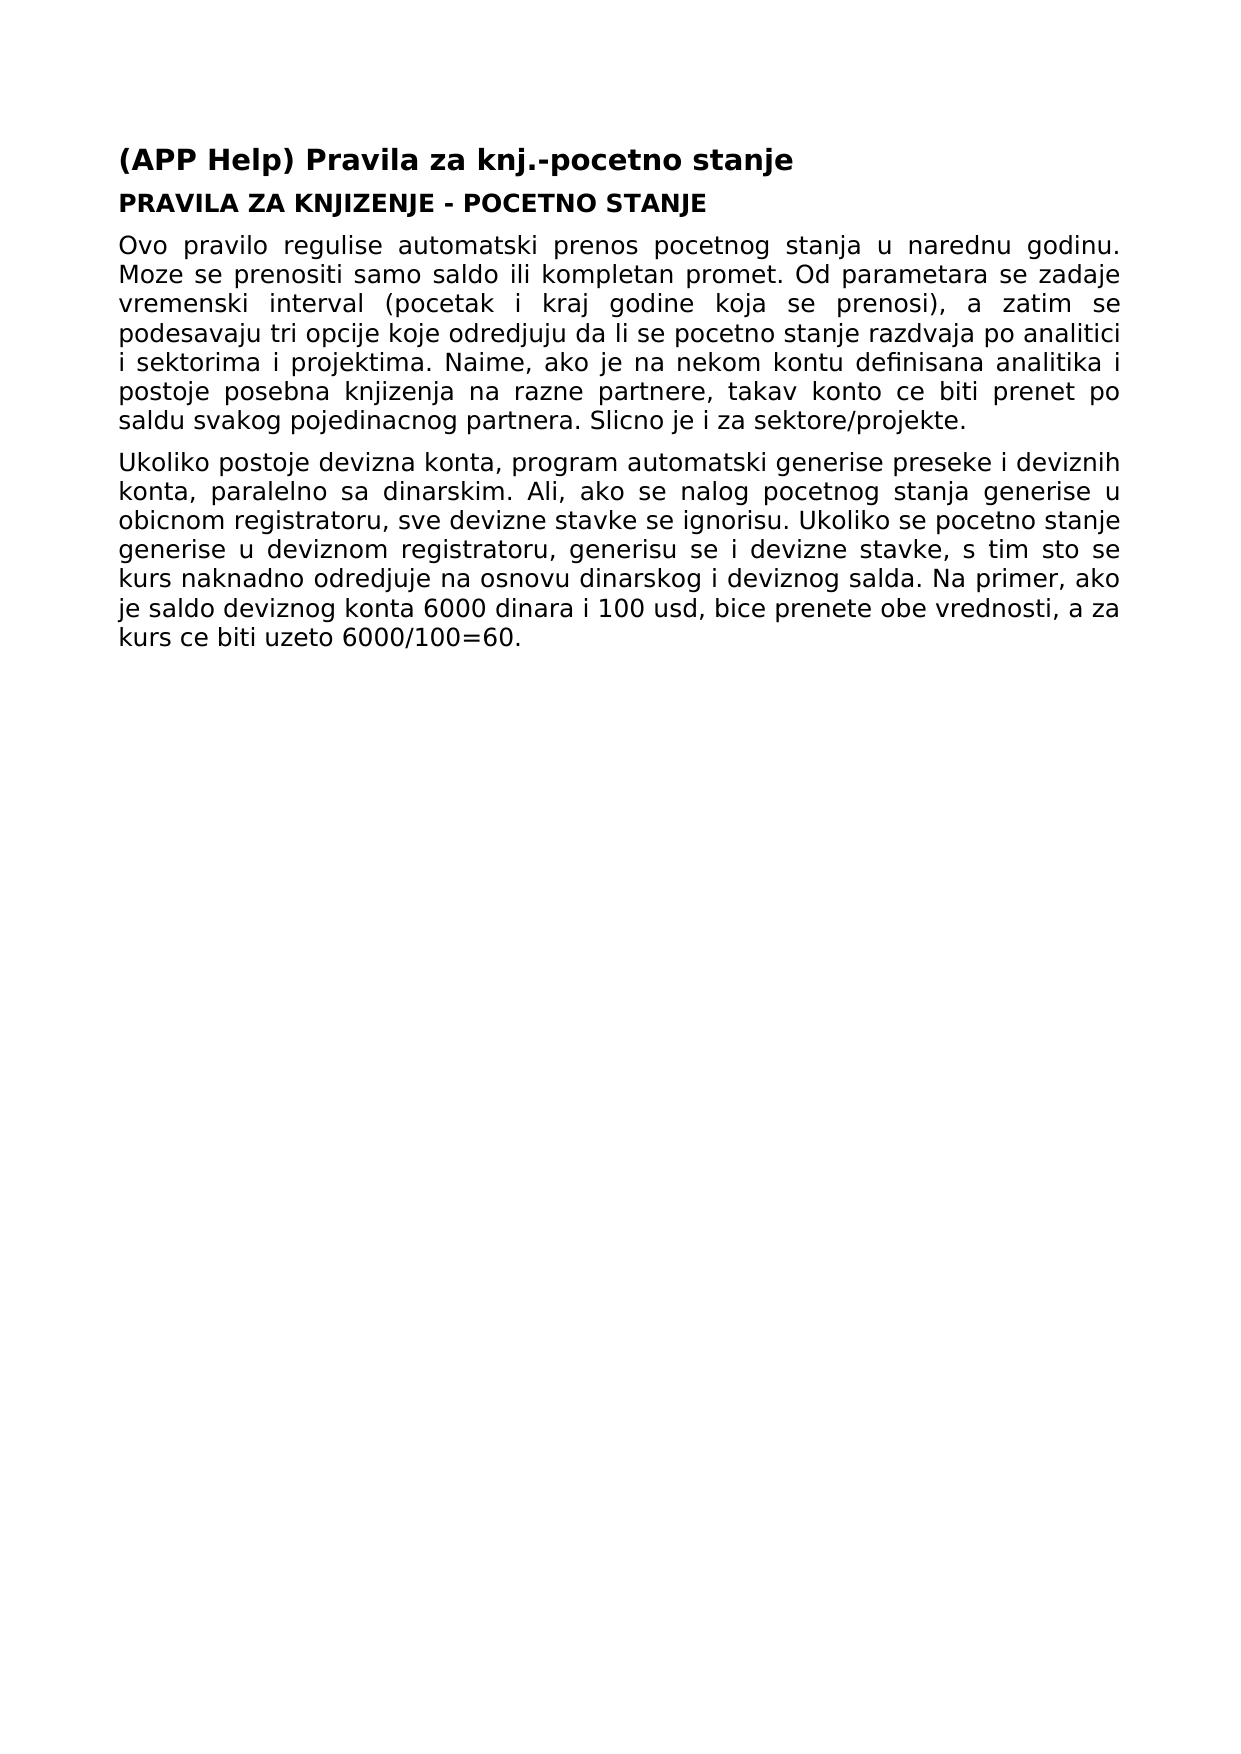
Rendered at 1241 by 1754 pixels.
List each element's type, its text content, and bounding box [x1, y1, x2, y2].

text PRAVILA ZA KNJIZENJE - POCETNO STANJE [118, 189, 1122, 219]
subtitle (APP Help) Pravila za knj.-pocetno stanje [118, 143, 1122, 177]
text Ukoliko postoje devizna konta, program automatski generise preseke i deviznih konta, paralelno sa dinarskim. Ali, ako se nalog pocetnog stanja generise u obicnom registratoru, sve devizne stavke se ignorisu. Ukoliko se pocetno stanje generise u deviznom registratoru, generisu se i devizne stavke, s tim sto se kurs naknadno odredjuje na osnovu dinarskog i deviznog salda. Na primer, ako je saldo deviznog konta 6000 dinara i 100 usd, bice prenete obe vrednosti, a za kurs ce biti uzeto 6000/100=60. [118, 448, 1122, 652]
text Ovo pravilo regulise automatski prenos pocetnog stanja u narednu godinu. Moze se prenositi samo saldo ili kompletan promet. Od parametara se zadaje vremenski interval (pocetak i kraj godine koja se prenosi), a zatim se podesavaju tri opcije koje odredjuju da li se pocetno stanje razdvaja po analitici i sektorima i projektima. Naime, ako je na nekom kontu definisana analitika i postoje posebna knjizenja na razne partnere, takav konto ce biti prenet po saldu svakog pojedinacnog partnera. Slicno je i za sektore/projekte. [118, 231, 1122, 435]
